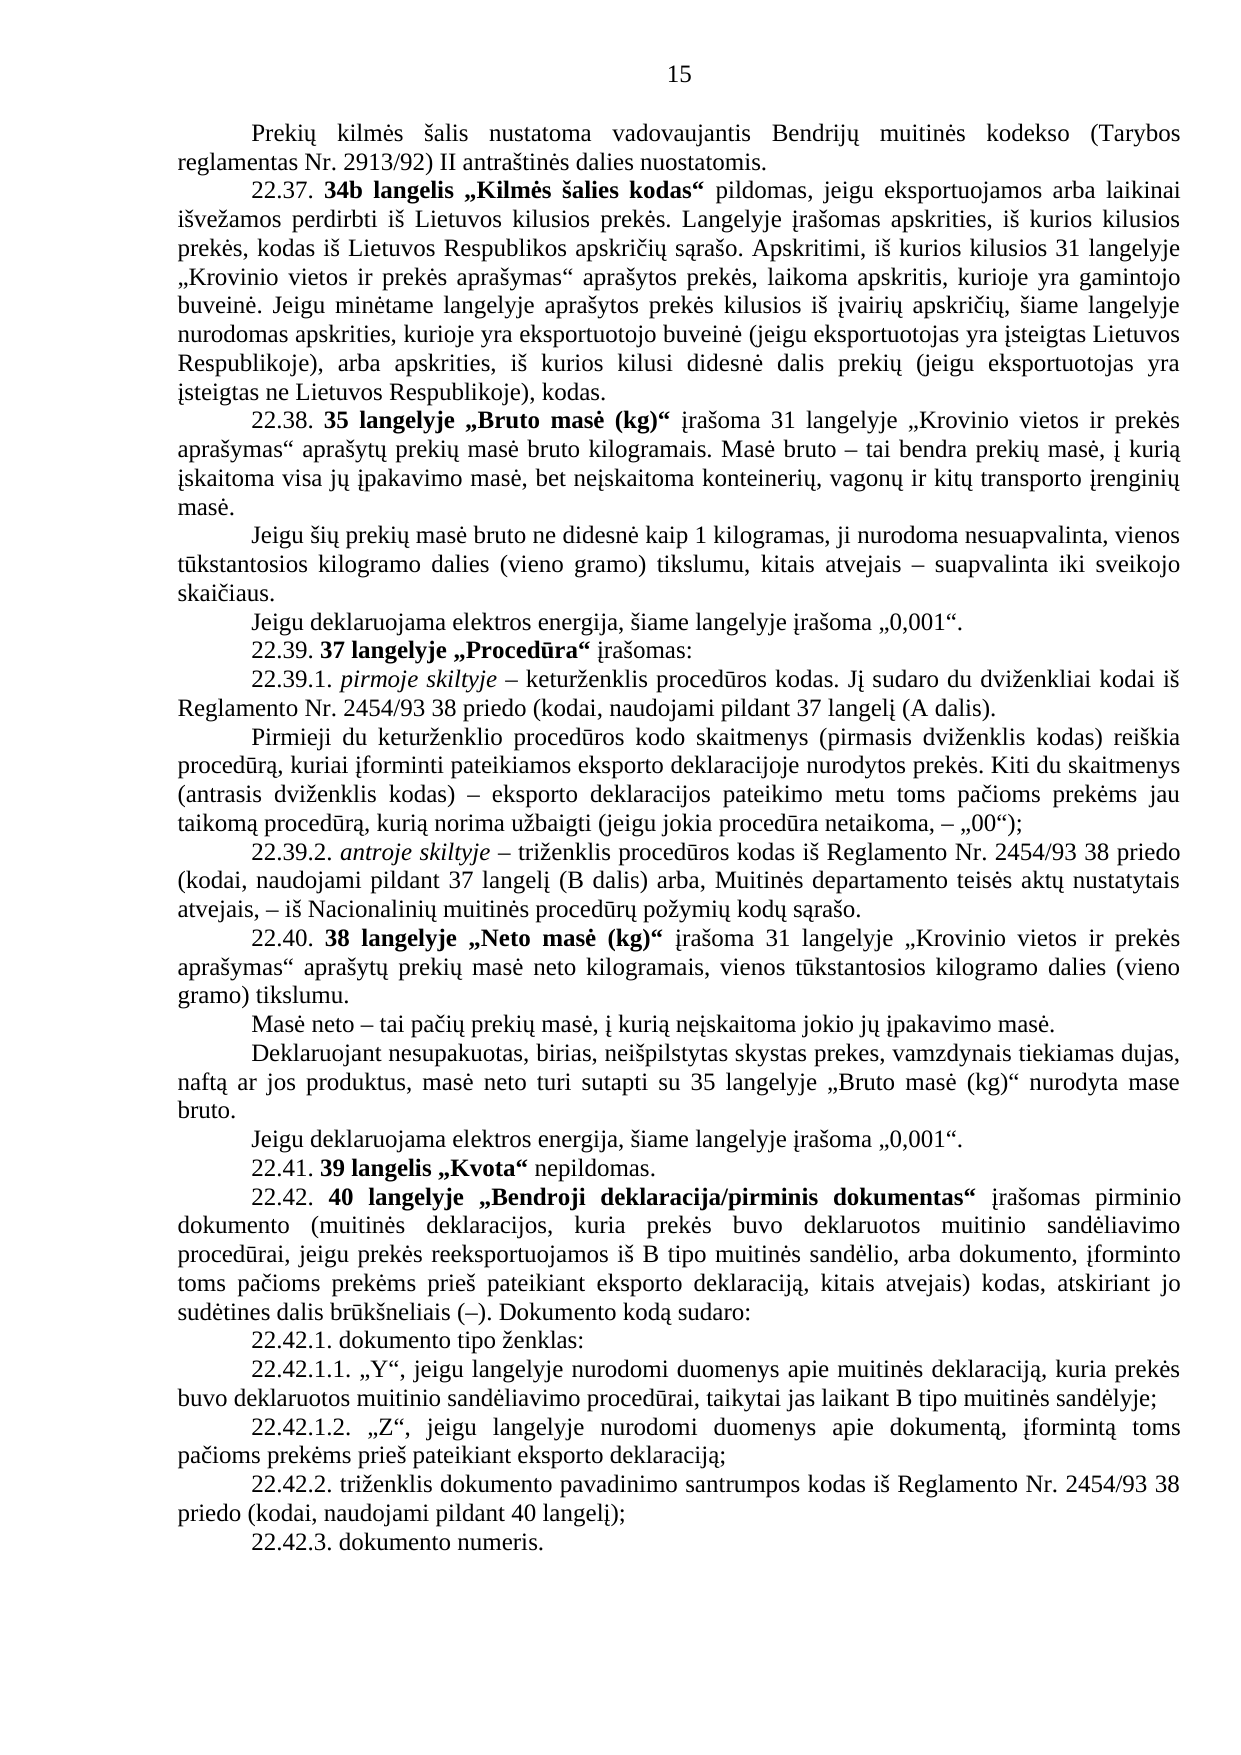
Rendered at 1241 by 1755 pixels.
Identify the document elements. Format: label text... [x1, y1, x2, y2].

text 22.41. 39 langelis „Kvota“ nepildomas. [177, 1153, 1181, 1182]
text 22.38. 35 langelyje „Bruto masė (kg)“ įrašoma 31 langelyje „Krovinio vietos ir prekės aprašymas“ aprašytų prekių masė bruto kilogramais. Masė bruto – tai bendra prekių masė, į kurią įskaitoma visa jų įpakavimo masė, bet neįskaitoma konteinerių, vagonų ir kitų transporto įrenginių masė. [177, 406, 1181, 521]
text 22.42.2. triženklis dokumento pavadinimo santrumpos kodas iš Reglamento Nr. 2454/93 38 priedo (kodai, naudojami pildant 40 langelį); [177, 1469, 1181, 1527]
text 22.42.1.1. „Y“, jeigu langelyje nurodomi duomenys apie muitinės deklaraciją, kuria prekės buvo deklaruotos muitinio sandėliavimo procedūrai, taikytai jas laikant B tipo muitinės sandėlyje; [177, 1354, 1181, 1412]
text 22.37. 34b langelis „Kilmės šalies kodas“ pildomas, jeigu eksportuojamos arba laikinai išvežamos perdirbti iš Lietuvos kilusios prekės. Langelyje įrašomas apskrities, iš kurios kilusios prekės, kodas iš Lietuvos Respublikos apskričių sąrašo. Apskritimi, iš kurios kilusios 31 langelyje „Krovinio vietos ir prekės aprašymas“ aprašytos prekės, laikoma apskritis, kurioje yra gamintojo buveinė. Jeigu minėtame langelyje aprašytos prekės kilusios iš įvairių apskričių, šiame langelyje nurodomas apskrities, kurioje yra eksportuotojo buveinė (jeigu eksportuotojas yra įsteigtas Lietuvos Respublikoje), arba apskrities, iš kurios kilusi didesnė dalis prekių (jeigu eksportuotojas yra įsteigtas ne Lietuvos Respublikoje), kodas. [177, 176, 1181, 406]
text 22.39.2. antroje skiltyje – triženklis procedūros kodas iš Reglamento Nr. 2454/93 38 priedo (kodai, naudojami pildant 37 langelį (B dalis) arba, Muitinės departamento teisės aktų nustatytais atvejais, – iš Nacionalinių muitinės procedūrų požymių kodų sąrašo. [177, 837, 1181, 923]
text Prekių kilmės šalis nustatoma vadovaujantis Bendrijų muitinės kodekso (Tarybos reglamentas Nr. 2913/92) II antraštinės dalies nuostatomis. [177, 118, 1181, 176]
text Deklaruojant nesupakuotas, birias, neišpilstytas skystas prekes, vamzdynais tiekiamas dujas, naftą ar jos produktus, masė neto turi sutapti su 35 langelyje „Bruto masė (kg)“ nurodyta mase bruto. [177, 1038, 1181, 1124]
text 22.42.1.2. „Z“, jeigu langelyje nurodomi duomenys apie dokumentą, įformintą toms pačioms prekėms prieš pateikiant eksporto deklaraciją; [177, 1412, 1181, 1469]
text Jeigu deklaruojama elektros energija, šiame langelyje įrašoma „0,001“. [177, 1124, 1181, 1153]
text Jeigu deklaruojama elektros energija, šiame langelyje įrašoma „0,001“. [177, 607, 1181, 636]
text 22.39. 37 langelyje „Procedūra“ įrašomas: [177, 636, 1181, 664]
text 22.42.3. dokumento numeris. [177, 1527, 1181, 1556]
text 22.42. 40 langelyje „Bendroji deklaracija/pirminis dokumentas“ įrašomas pirminio dokumento (muitinės deklaracijos, kuria prekės buvo deklaruotos muitinio sandėliavimo procedūrai, jeigu prekės reeksportuojamos iš B tipo muitinės sandėlio, arba dokumento, įforminto toms pačioms prekėms prieš pateikiant eksporto deklaraciją, kitais atvejais) kodas, atskiriant jo sudėtines dalis brūkšneliais (–). Dokumento kodą sudaro: [177, 1182, 1181, 1326]
text Pirmieji du keturženklio procedūros kodo skaitmenys (pirmasis dviženklis kodas) reiškia procedūrą, kuriai įforminti pateikiamos eksporto deklaracijoje nurodytos prekės. Kiti du skaitmenys (antrasis dviženklis kodas) – eksporto deklaracijos pateikimo metu toms pačioms prekėms jau taikomą procedūrą, kurią norima užbaigti (jeigu jokia procedūra netaikoma, – „00“); [177, 722, 1181, 837]
text 22.39.1. pirmoje skiltyje – keturženklis procedūros kodas. Jį sudaro du dviženkliai kodai iš Reglamento Nr. 2454/93 38 priedo (kodai, naudojami pildant 37 langelį (A dalis). [177, 664, 1181, 722]
text Masė neto – tai pačių prekių masė, į kurią neįskaitoma jokio jų įpakavimo masė. [177, 1009, 1181, 1038]
text 22.42.1. dokumento tipo ženklas: [177, 1326, 1181, 1354]
text Jeigu šių prekių masė bruto ne didesnė kaip 1 kilogramas, ji nurodoma nesuapvalinta, vienos tūkstantosios kilogramo dalies (vieno gramo) tikslumu, kitais atvejais – suapvalinta iki sveikojo skaičiaus. [177, 521, 1181, 607]
text 22.40. 38 langelyje „Neto masė (kg)“ įrašoma 31 langelyje „Krovinio vietos ir prekės aprašymas“ aprašytų prekių masė neto kilogramais, vienos tūkstantosios kilogramo dalies (vieno gramo) tikslumu. [177, 923, 1181, 1009]
